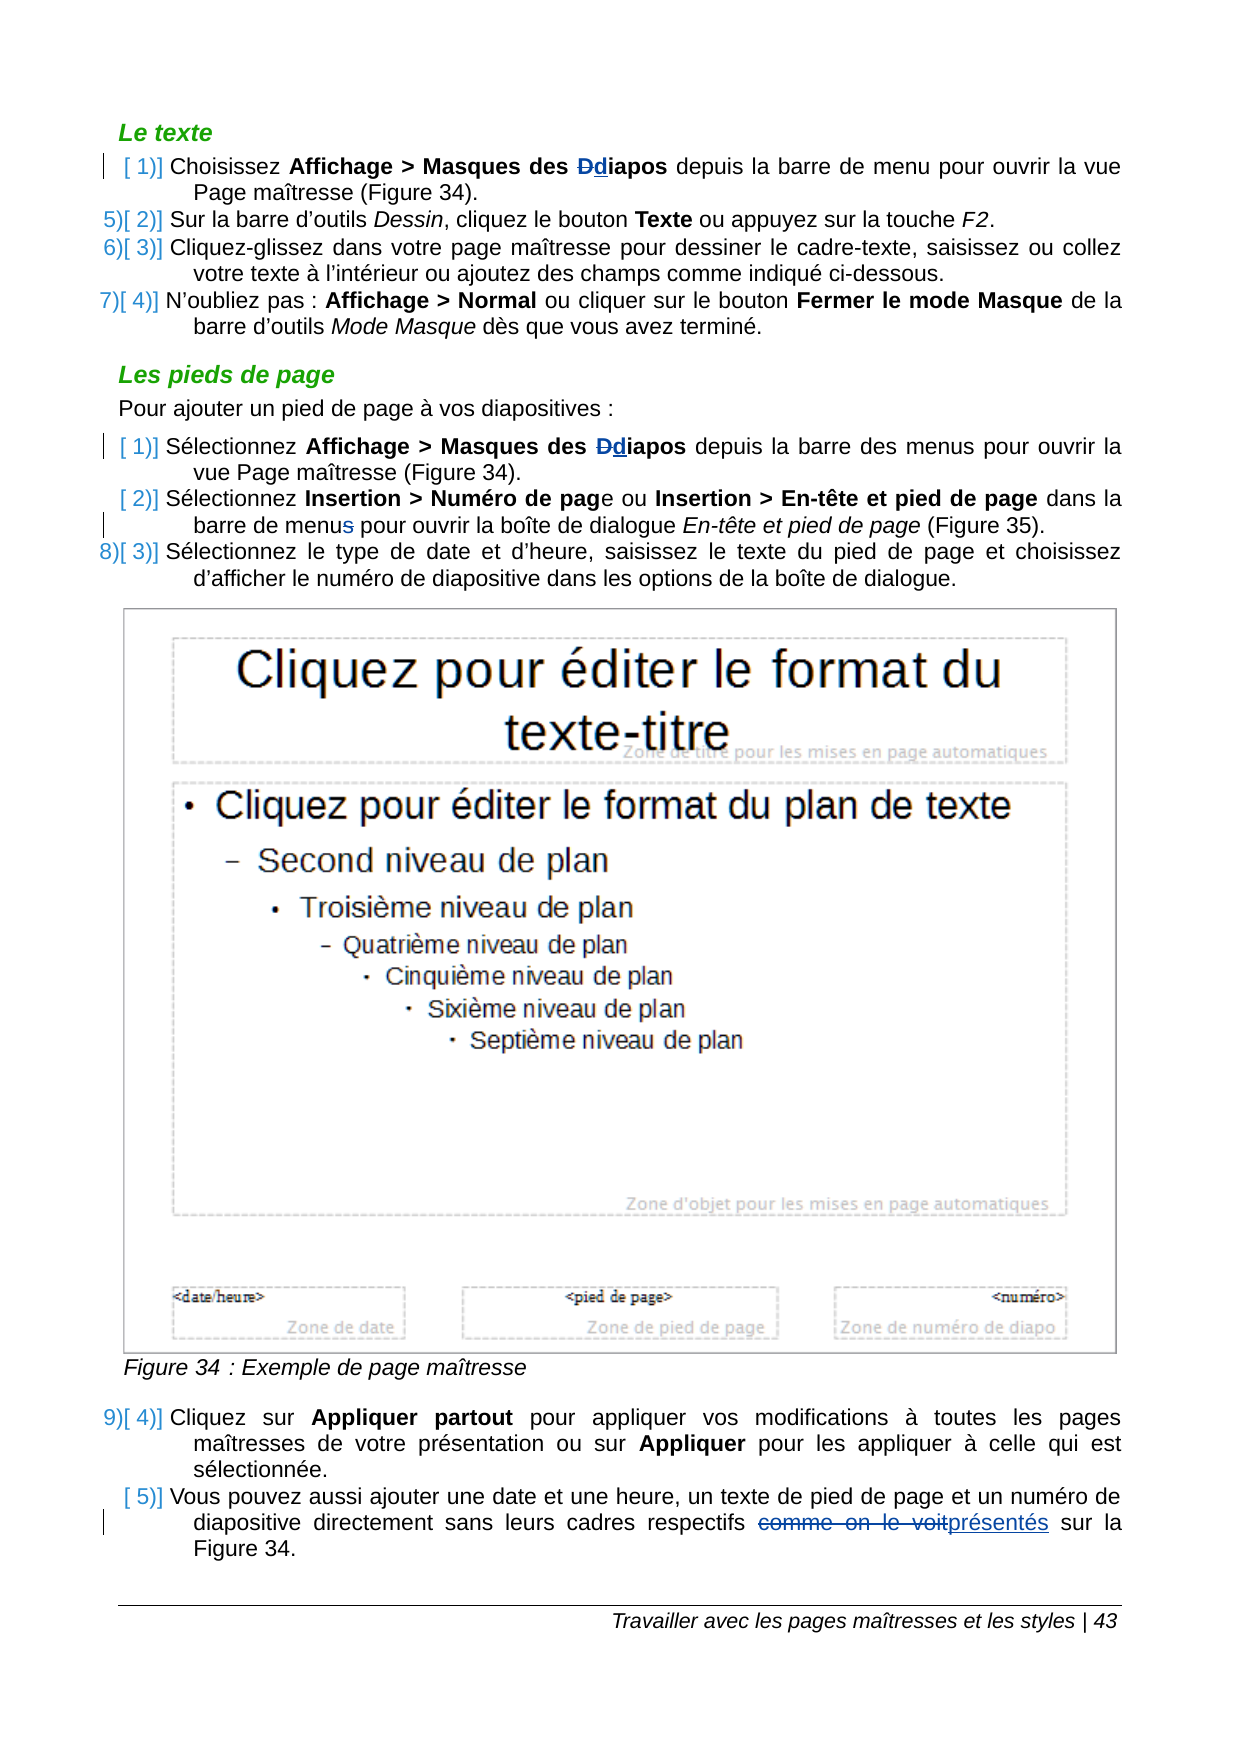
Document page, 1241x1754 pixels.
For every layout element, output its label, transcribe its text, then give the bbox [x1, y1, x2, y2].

subtitle Le texte [118, 118, 1122, 147]
subtitle Les pieds de page [118, 360, 1122, 389]
picture [123, 608, 1117, 1354]
list Sélectionnez Insertion > Numéro de page ou Insertion > En-tête et pied de page dans la barre de menu pour ouvrir la boîte de dialogue En-tête et pied de page (Figure 35). [165, 485, 1122, 538]
list Cliquez sur Appliquer partout pour appliquer vos modifications à toutes les pages maîtresses de votre présentation ou sur Appliquer pour les appliquer à celle qui est sélectionnée. [169, 1404, 1122, 1483]
list Choisissez Affichage > Masques des diapos depuis la barre de menu pour ouvrir la vue Page maîtresse (Figure 34). [169, 153, 1122, 206]
list Cliquez-glissez dans votre page maîtresse pour dessiner le cadre-texte, saisissez ou collez votre texte à l’intérieur ou ajoutez des champs comme indiqué ci-dessous. [169, 234, 1122, 287]
list Vous pouvez aussi ajouter une date et une heure, un texte de pied de page et un numéro de diapositive directement sans leurs cadres respectifs présentés sur la Figure 34. [169, 1483, 1122, 1562]
list Sélectionnez Affichage > Masques des diapos depuis la barre des menus pour ouvrir la vue Page maîtresse (Figure 34). [165, 433, 1122, 485]
text Pour ajouter un pied de page à vos diapositives : [118, 394, 1122, 421]
text Figure 34 : Exemple de page maîtresse [123, 1354, 1117, 1380]
list N’oubliez pas : Affichage > Normal ou cliquer sur le bouton Fermer le mode Masque de la barre d’outils Mode Masque dès que vous avez terminé. [165, 287, 1122, 339]
list Sur la barre d’outils Dessin, cliquez le bouton Texte ou appuyez sur la touche F2. [169, 206, 1122, 234]
list Sélectionnez le type de date et d’heure, saisissez le texte du pied de page et choisissez d’afficher le numéro de diapositive dans les options de la boîte de dialogue. [165, 538, 1122, 591]
